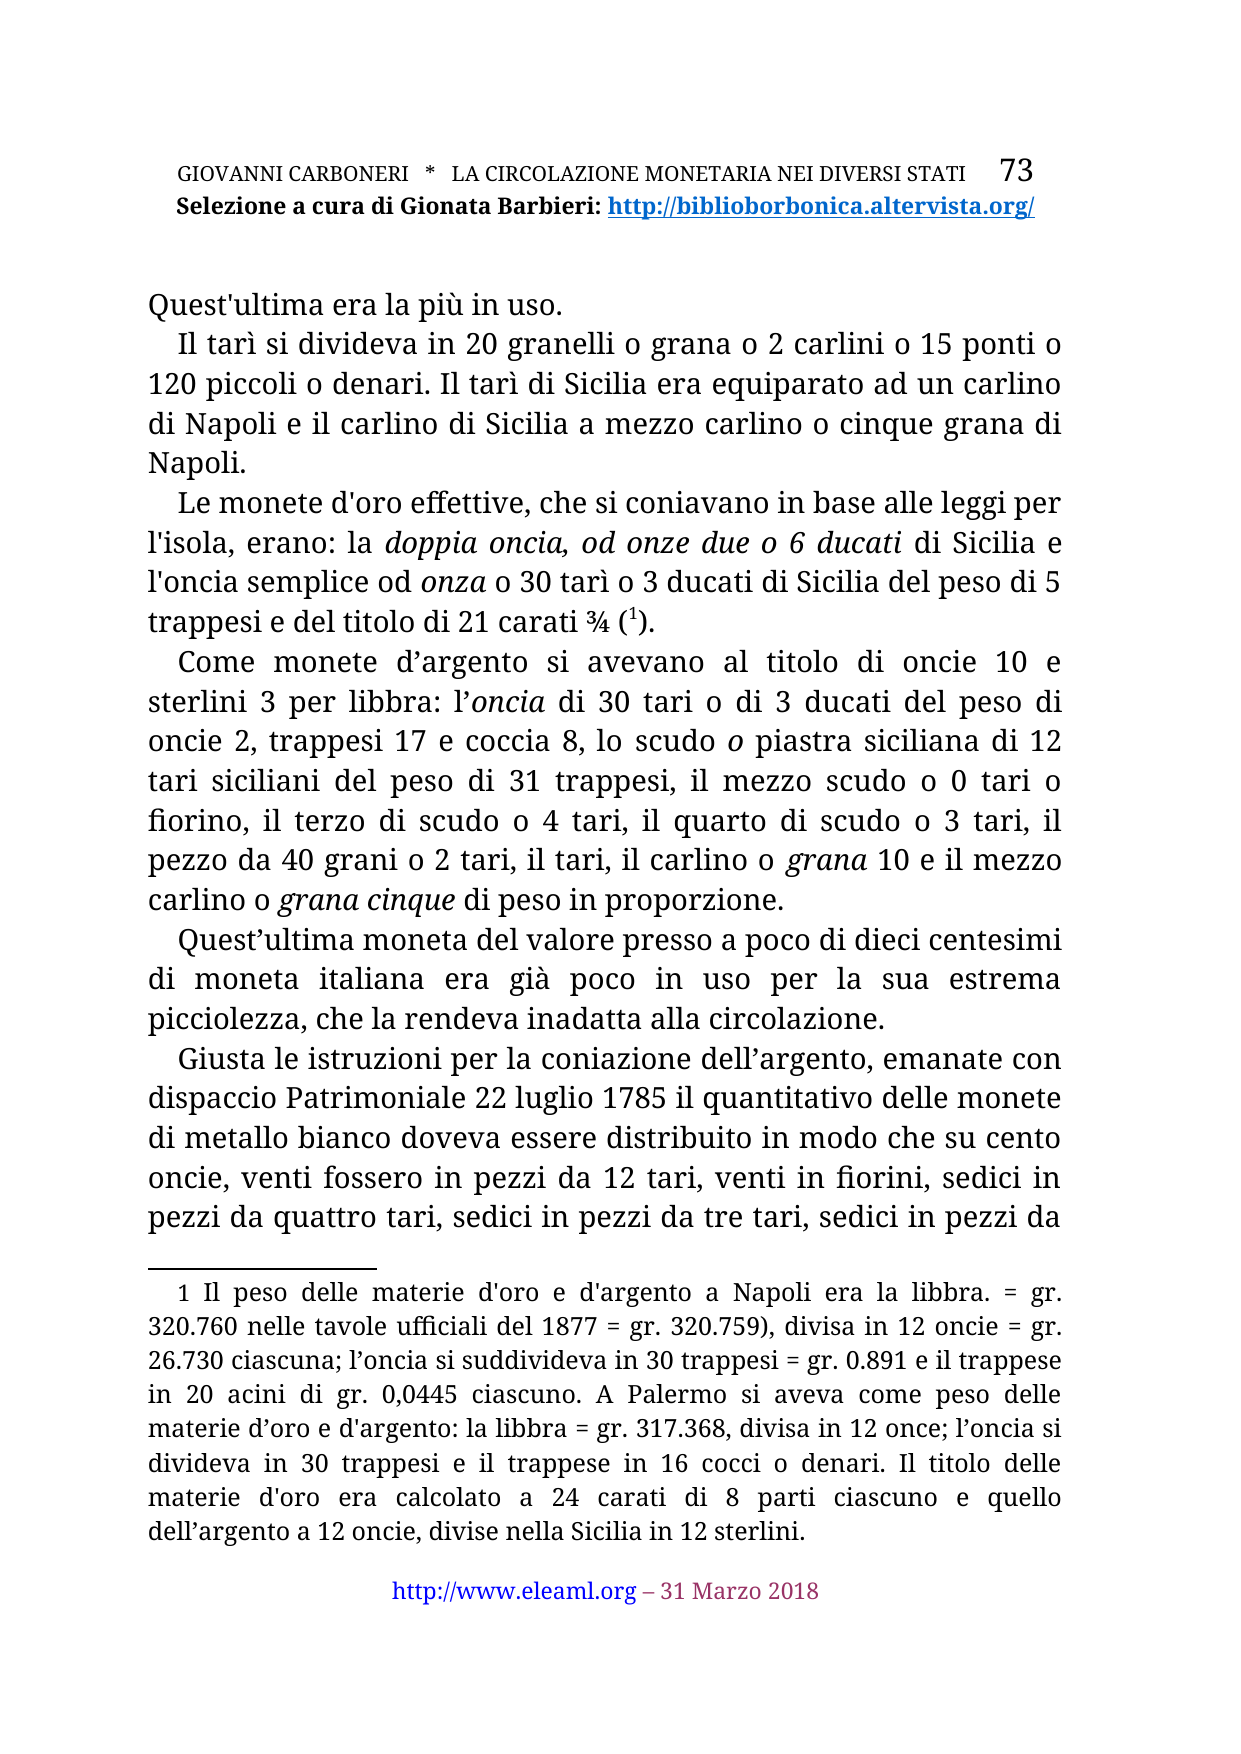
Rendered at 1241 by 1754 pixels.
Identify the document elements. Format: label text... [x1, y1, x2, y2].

text Le monete d'oro effettive, che si coniavano in base alle leggi per l'isola, erano: la doppia oncia, od onze due o 6 ducati di Sicilia e l'oncia semplice od onza o 30 tarì o 3 ducati di Sicilia del peso di 5 trappesi e del titolo di 21 carati ¾ (). [148, 482, 1063, 641]
text Come monete d’argento si avevano al titolo di oncie 10 e sterlini 3 per libbra: l’oncia di 30 tari o di 3 ducati del peso di oncie 2, trappesi 17 e coccia 8, lo scudo o piastra siciliana di 12 tari siciliani del peso di 31 trappesi, il mezzo scudo o 0 tari o fiorino, il terzo di scudo o 4 tari, il quarto di scudo o 3 tari, il pezzo da 40 grani o 2 tari, il tari, il carlino o grana 10 e il mezzo carlino o grana cinque di peso in proporzione. [148, 641, 1063, 919]
text Il tarì si divideva in 20 granelli o grana o 2 carlini o 15 ponti o 120 piccoli o denari. Il tarì di Sicilia era equiparato ad un carlino di Napoli e il carlino di Sicilia a mezzo carlino o cinque grana di Napoli. [148, 324, 1063, 482]
text Giusta le istruzioni per la coniazione dell’argento, emanate con dispaccio Patrimoniale 22 luglio 1785 il quantitativo delle monete di metallo bianco doveva essere distribuito in modo che su cento oncie, venti fossero in pezzi da 12 tari, venti in fiorini, sedici in pezzi da quattro tari, sedici in pezzi da tre tari, sedici in pezzi da [148, 1038, 1063, 1236]
text Il peso delle materie d'oro e d'argento a Napoli era la libbra. = gr. 320.760 nelle tavole ufficiali del 1877 = gr. 320.759), divisa in 12 oncie = gr. 26.730 ciascuna; l’oncia si suddivideva in 30 trappesi = gr. 0.891 e il trappese in 20 acini di gr. 0,0445 ciascuno. A Palermo si aveva come peso delle materie d’oro e d'argento: la libbra = gr. 317.368, divisa in 12 once; l’oncia si divideva in 30 trappesi e il trappese in 16 cocci o denari. Il titolo delle materie d'oro era calcolato a 24 carati di 8 parti ciascuno e quello dell’argento a 12 oncie, divise nella Sicilia in 12 sterlini. [148, 1275, 1063, 1547]
text Quest'ultima era la più in uso. [148, 284, 1063, 324]
text Quest’ultima moneta del valore presso a poco di dieci centesimi di moneta italiana era già poco in uso per la sua estrema picciolezza, che la rendeva inadatta alla circolazione. [148, 919, 1063, 1038]
